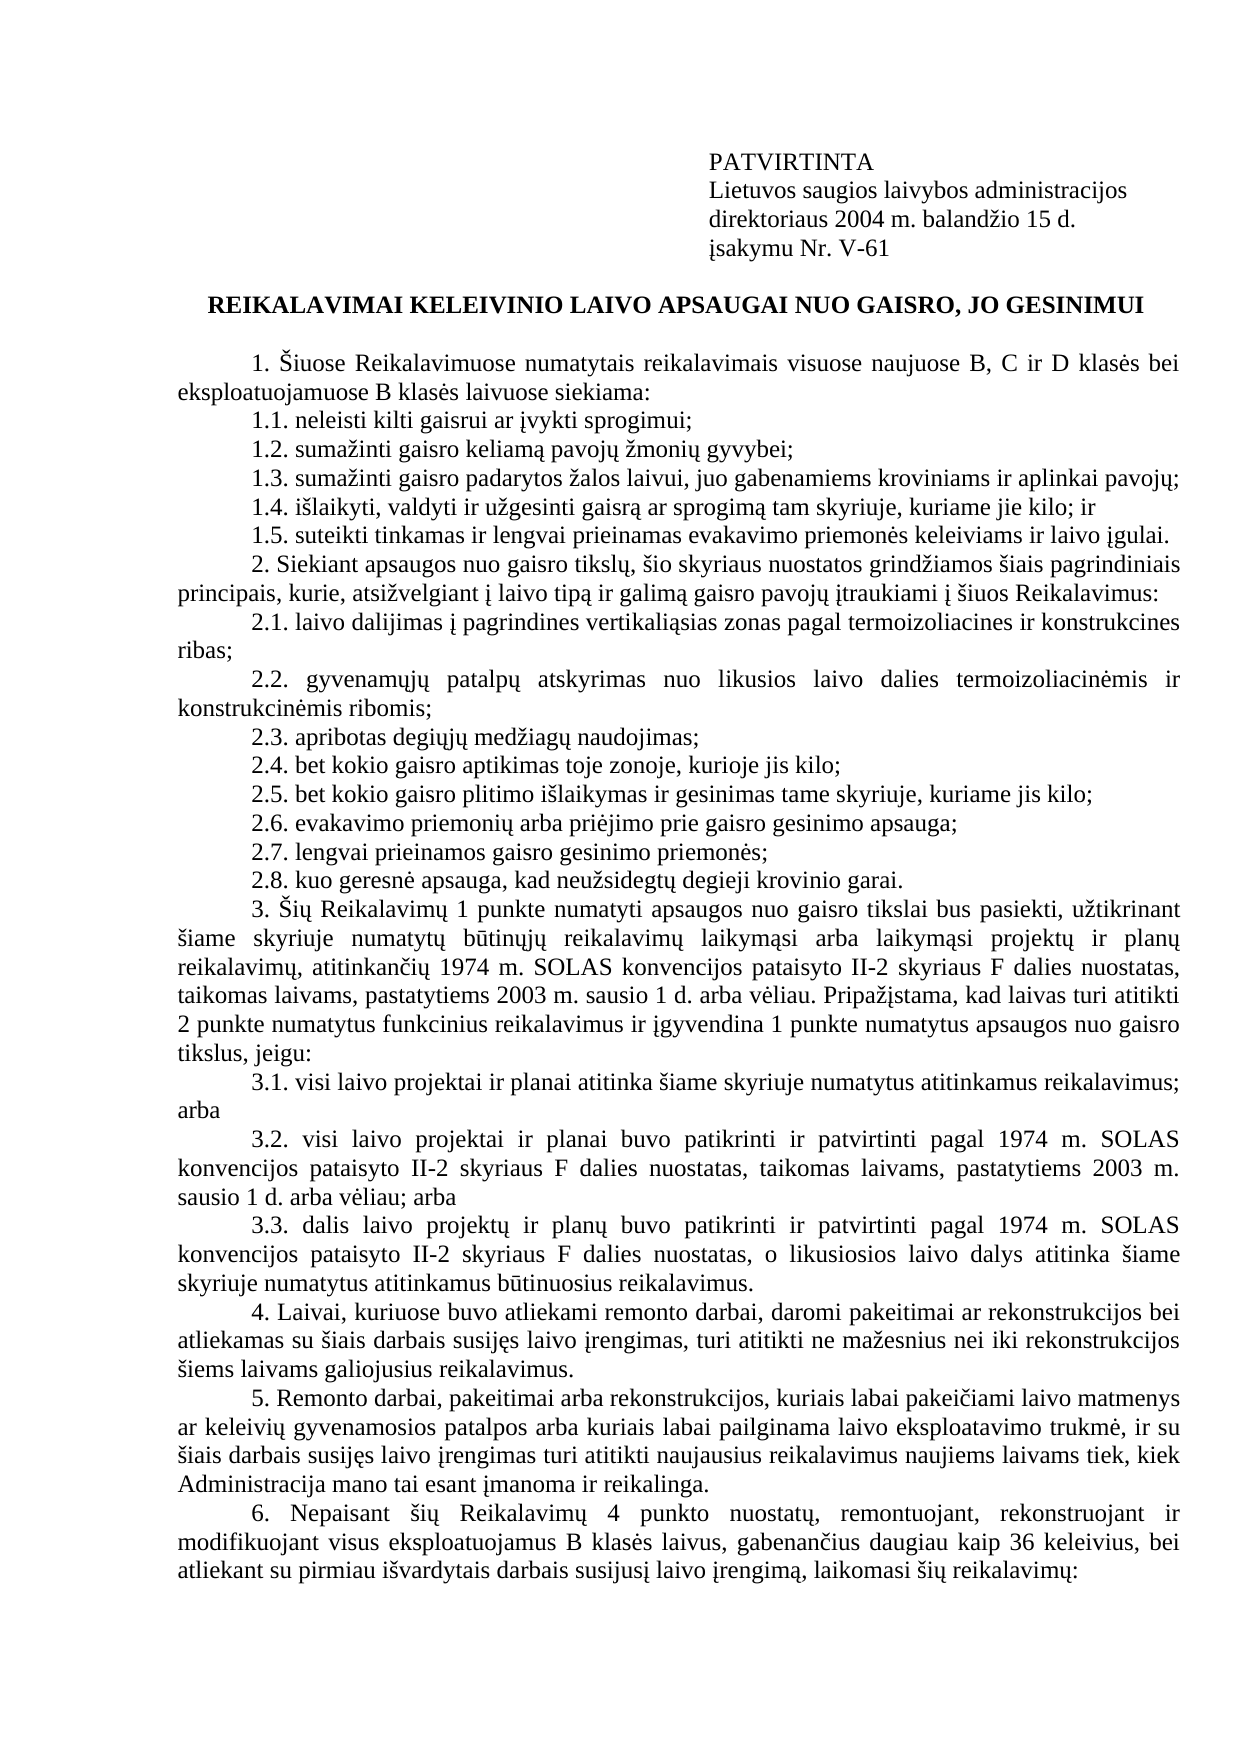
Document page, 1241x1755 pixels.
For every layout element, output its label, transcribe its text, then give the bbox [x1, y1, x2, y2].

text įsakymu Nr. V-61 [177, 233, 1181, 262]
text 2.8. kuo geresnė apsauga, kad neužsidegtų degieji krovinio garai. [177, 866, 1181, 894]
text 3. Šių Reikalavimų 1 punkte numatyti apsaugos nuo gaisro tikslai bus pasiekti, užtikrinant šiame skyriuje numatytų būtinųjų reikalavimų laikymąsi arba laikymąsi projektų ir planų reikalavimų, atitinkančių 1974 m. SOLAS konvencijos pataisyto II-2 skyriaus F dalies nuostatas, taikomas laivams, pastatytiems 2003 m. sausio 1 d. arba vėliau. Pripažįstama, kad laivas turi atitikti 2 punkte numatytus funkcinius reikalavimus ir įgyvendina 1 punkte numatytus apsaugos nuo gaisro tikslus, jeigu: [177, 894, 1181, 1067]
text 2.5. bet kokio gaisro plitimo išlaikymas ir gesinimas tame skyriuje, kuriame jis kilo; [177, 779, 1181, 808]
text 2.1. laivo dalijimas į pagrindines vertikaliąsias zonas pagal termoizoliacines ir konstrukcines ribas; [177, 607, 1181, 664]
text 4. Laivai, kuriuose buvo atliekami remonto darbai, daromi pakeitimai ar rekonstrukcijos bei atliekamas su šiais darbais susijęs laivo įrengimas, turi atitikti ne mažesnius nei iki rekonstrukcijos šiems laivams galiojusius reikalavimus. [177, 1297, 1181, 1383]
text 2.2. gyvenamųjų patalpų atskyrimas nuo likusios laivo dalies termoizoliacinėmis ir konstrukcinėmis ribomis; [177, 664, 1181, 722]
text 1.2. sumažinti gaisro keliamą pavojų žmonių gyvybei; [177, 434, 1181, 463]
text PATVIRTINTA [177, 147, 1181, 176]
text 1.4. išlaikyti, valdyti ir užgesinti gaisrą ar sprogimą tam skyriuje, kuriame jie kilo; ir [177, 492, 1181, 521]
text 2.3. apribotas degiųjų medžiagų naudojimas; [177, 722, 1181, 751]
text Lietuvos saugios laivybos administracijos [177, 176, 1181, 204]
text direktoriaus 2004 m. balandžio 15 d. [177, 204, 1181, 233]
text 1.5. suteikti tinkamas ir lengvai prieinamas evakavimo priemonės keleiviams ir laivo įgulai. [177, 521, 1181, 549]
text 3.3. dalis laivo projektų ir planų buvo patikrinti ir patvirtinti pagal 1974 m. SOLAS konvencijos pataisyto II-2 skyriaus F dalies nuostatas, o likusiosios laivo dalys atitinka šiame skyriuje numatytus atitinkamus būtinuosius reikalavimus. [177, 1211, 1181, 1297]
text 2. Siekiant apsaugos nuo gaisro tikslų, šio skyriaus nuostatos grindžiamos šiais pagrindiniais principais, kurie, atsižvelgiant į laivo tipą ir galimą gaisro pavojų įtraukiami į šiuos Reikalavimus: [177, 549, 1181, 607]
text 1. Šiuose Reikalavimuose numatytais reikalavimais visuose naujuose B, C ir D klasės bei eksploatuojamuose B klasės laivuose siekiama: [177, 348, 1181, 406]
text 1.1. neleisti kilti gaisrui ar įvykti sprogimui; [177, 406, 1181, 434]
text 1.3. sumažinti gaisro padarytos žalos laivui, juo gabenamiems kroviniams ir aplinkai pavojų; [177, 463, 1181, 492]
text 6. Nepaisant šių Reikalavimų 4 punkto nuostatų, remontuojant, rekonstruojant ir modifikuojant visus eksploatuojamus B klasės laivus, gabenančius daugiau kaip 36 keleivius, bei atliekant su pirmiau išvardytais darbais susijusį laivo įrengimą, laikomasi šių reikalavimų: [177, 1498, 1181, 1584]
text 2.6. evakavimo priemonių arba priėjimo prie gaisro gesinimo apsauga; [177, 808, 1181, 837]
text 2.7. lengvai prieinamos gaisro gesinimo priemonės; [177, 837, 1181, 866]
text 2.4. bet kokio gaisro aptikimas toje zonoje, kurioje jis kilo; [177, 751, 1181, 779]
text 3.2. visi laivo projektai ir planai buvo patikrinti ir patvirtinti pagal 1974 m. SOLAS konvencijos pataisyto II-2 skyriaus F dalies nuostatas, taikomas laivams, pastatytiems 2003 m. sausio 1 d. arba vėliau; arba [177, 1124, 1181, 1211]
text Reikalavimai keleivinio laivo APSAUGAi NUO GAISRO, JO GESINIMui [177, 291, 1181, 319]
text 5. Remonto darbai, pakeitimai arba rekonstrukcijos, kuriais labai pakeičiami laivo matmenys ar keleivių gyvenamosios patalpos arba kuriais labai pailginama laivo eksploatavimo trukmė, ir su šiais darbais susijęs laivo įrengimas turi atitikti naujausius reikalavimus naujiems laivams tiek, kiek Administracija mano tai esant įmanoma ir reikalinga. [177, 1383, 1181, 1498]
text 3.1. visi laivo projektai ir planai atitinka šiame skyriuje numatytus atitinkamus reikalavimus; arba [177, 1067, 1181, 1124]
